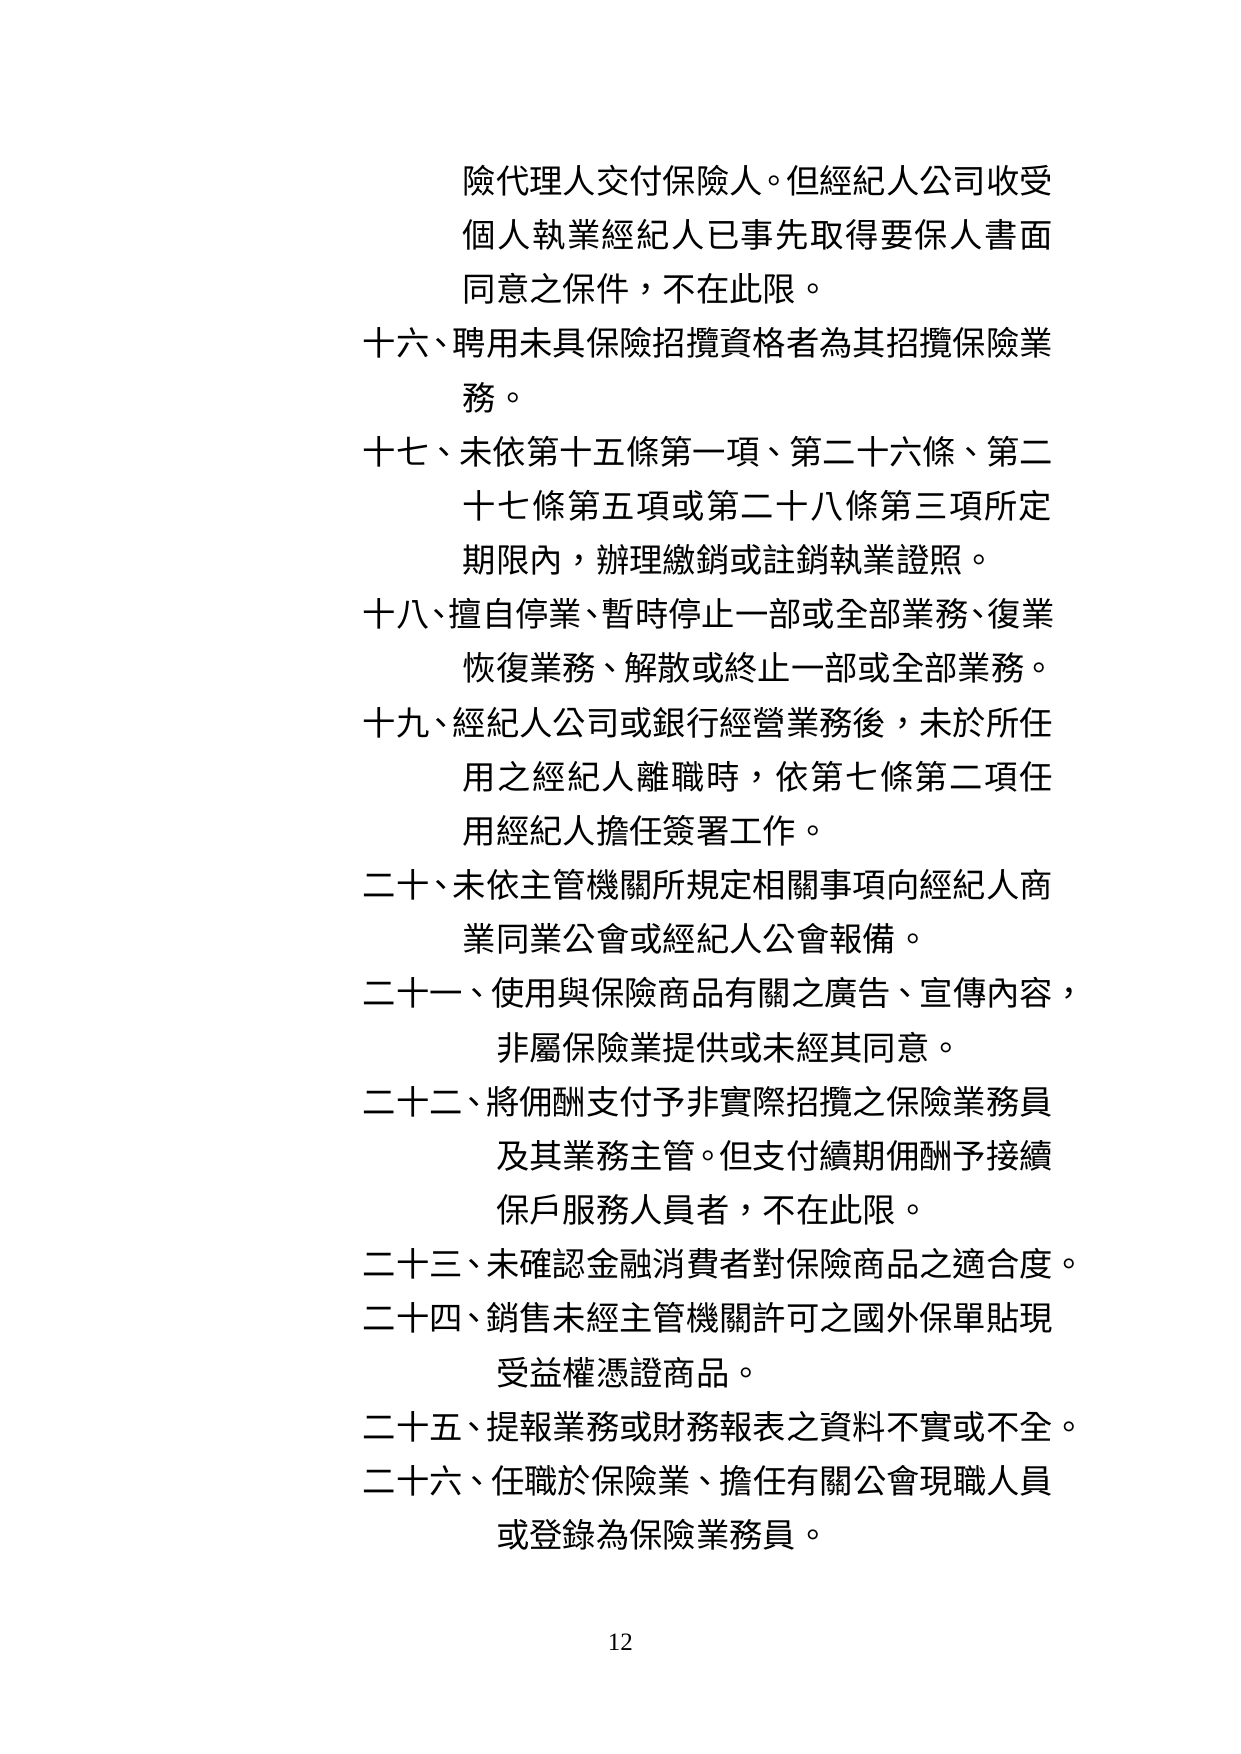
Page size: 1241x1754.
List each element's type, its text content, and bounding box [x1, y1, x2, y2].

text 二十二、將佣酬支付予非實際招攬之保險業務員及其業務主管。但支付續期佣酬予接續保戶服務人員者，不在此限。 [362, 1071, 1053, 1233]
text 二十一、使用與保險商品有關之廣告、宣傳內容，非屬保險業提供或未經其同意。 [362, 962, 1053, 1071]
text 二十、未依主管機關所規定相關事項向經紀人商業同業公會或經紀人公會報備。 [362, 854, 1053, 962]
text 二十五、提報業務或財務報表之資料不實或不全。 [362, 1396, 1053, 1450]
text 十七、未依第十五條第一項、第二十六條、第二十七條第五項或第二十八條第三項所定期限內，辦理繳銷或註銷執業證照。 [362, 421, 1053, 583]
text 十八、擅自停業、暫時停止一部或全部業務、復業、恢復業務、解散或終止一部或全部業務。 [362, 583, 1053, 692]
text 二十六、任職於保險業、擔任有關公會現職人員或登錄為保險業務員。 [362, 1450, 1053, 1558]
text 二十三、未確認金融消費者對保險商品之適合度。 [362, 1233, 1053, 1287]
text 二十四、銷售未經主管機關許可之國外保單貼現受益權憑證商品。 [362, 1287, 1053, 1396]
text 十六、聘用未具保險招攬資格者為其招攬保險業務。 [362, 312, 1053, 421]
text 十九、經紀人公司或銀行經營業務後，未於所任用之經紀人離職時，依第七條第二項任用經紀人擔任簽署工作。 [362, 692, 1053, 854]
text 險代理人交付保險人。但經紀人公司收受個人執業經紀人已事先取得要保人書面同意之保件，不在此限。 [362, 150, 1053, 312]
